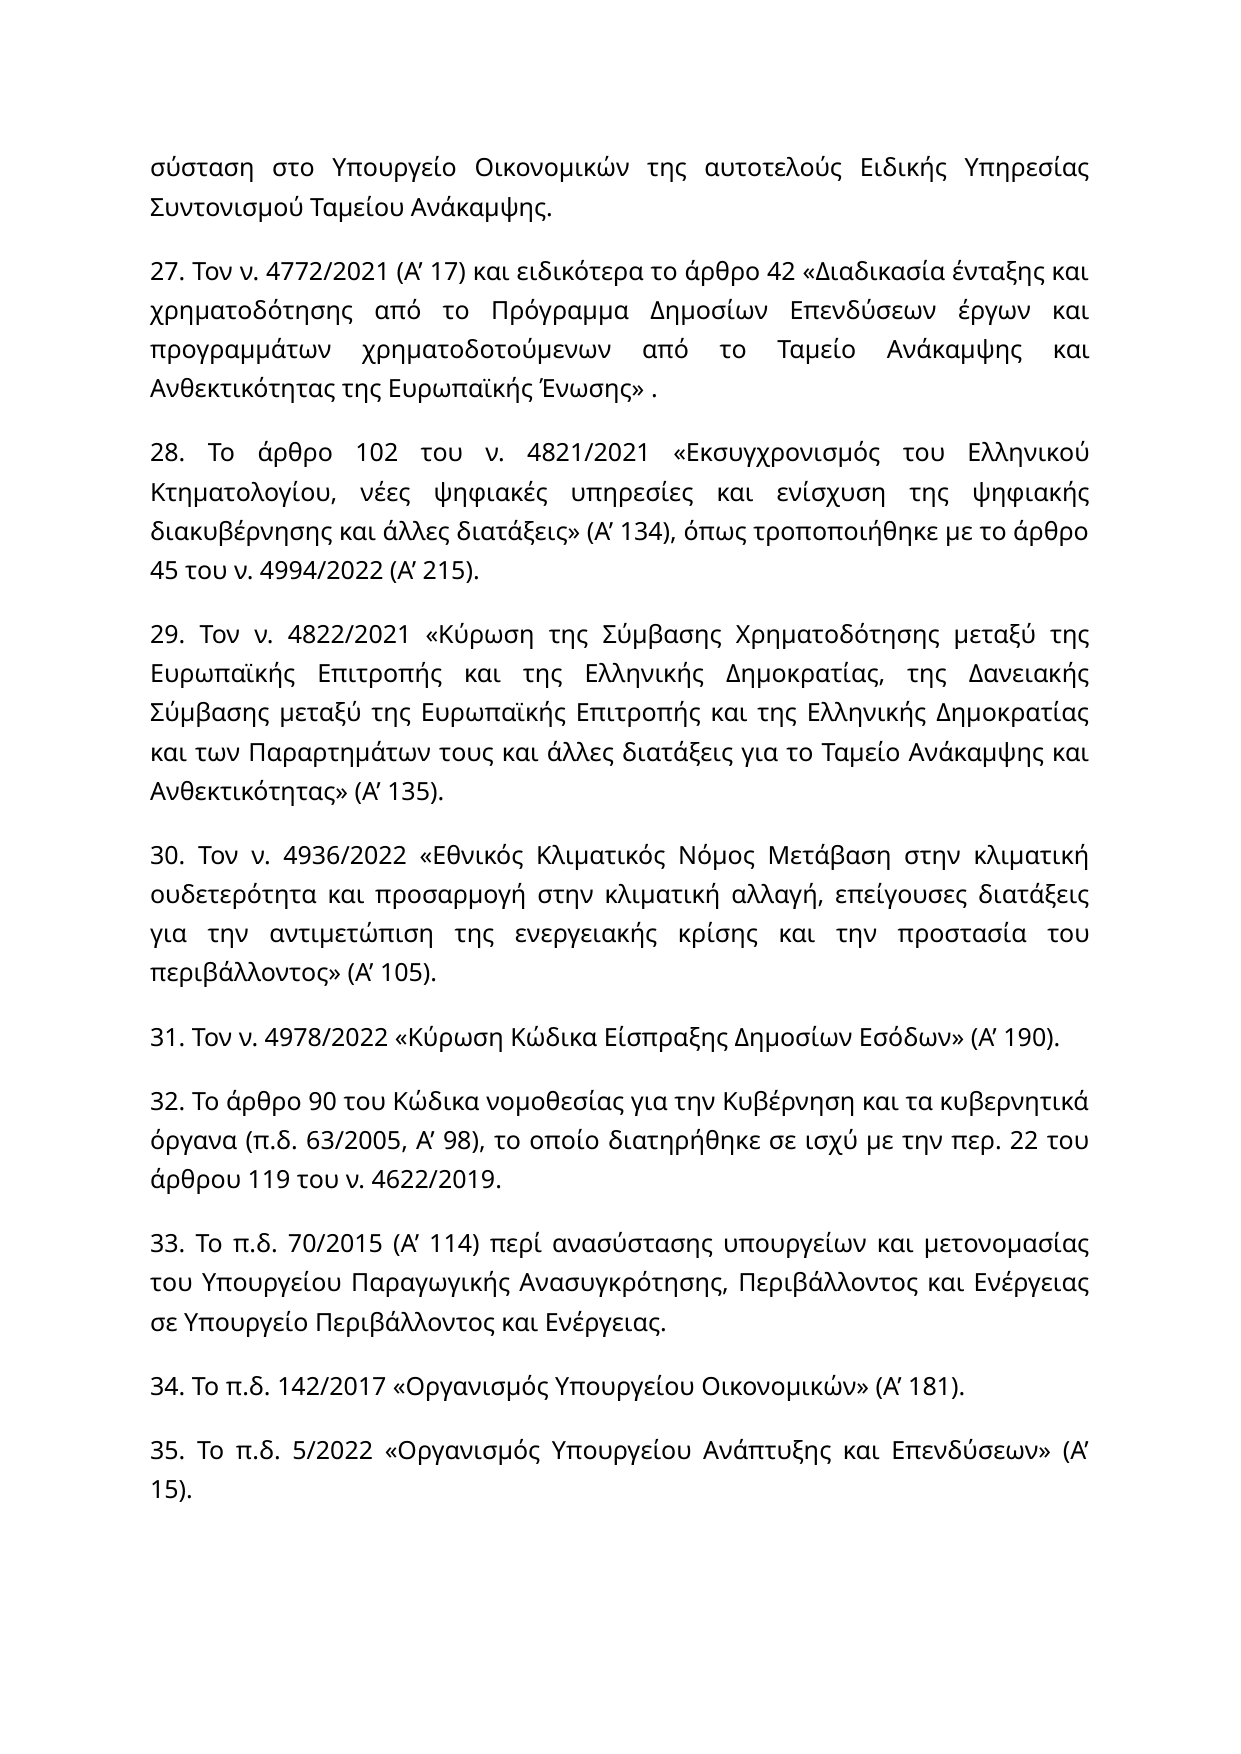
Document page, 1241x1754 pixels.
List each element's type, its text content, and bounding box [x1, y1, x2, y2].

text 29. Τον ν. 4822/2021 «Κύρωση της Σύμβασης Χρηματοδότησης μεταξύ της Ευρωπαϊκής Επιτροπής και της Ελληνικής Δημοκρατίας, της Δανειακής Σύμβασης μεταξύ της Ευρωπαϊκής Επιτροπής και της Ελληνικής Δημοκρατίας και των Παραρτημάτων τους και άλλες διατάξεις για το Ταμείο Ανάκαμψης και Ανθεκτικότητας» (Α’ 135). [150, 617, 1090, 807]
text σύσταση στο Υπουργείο Οικονομικών της αυτοτελούς Ειδικής Υπηρεσίας Συντονισμού Ταμείου Ανάκαμψης. [150, 150, 1090, 223]
text 27. Τον ν. 4772/2021 (Α’ 17) και ειδικότερα το άρθρο 42 «Διαδικασία ένταξης και χρηματοδότησης από το Πρόγραμμα Δημοσίων Επενδύσεων έργων και προγραμμάτων χρηματοδοτούμενων από το Ταμείο Ανάκαμψης και Ανθεκτικότητας της Ευρωπαϊκής Ένωσης» . [150, 253, 1090, 405]
text 31. Τον ν. 4978/2022 «Κύρωση Κώδικα Είσπραξης Δημοσίων Εσόδων» (Α’ 190). [150, 1019, 1090, 1053]
text 30. Τον ν. 4936/2022 «Εθνικός Κλιματικός Νόμος Μετάβαση στην κλιματική ουδετερότητα και προσαρμογή στην κλιματική αλλαγή, επείγουσες διατάξεις για την αντιμετώπιση της ενεργειακής κρίσης και την προστασία του περιβάλλοντος» (Α’ 105). [150, 837, 1090, 989]
text 32. Το άρθρο 90 του Κώδικα νομοθεσίας για την Κυβέρνηση και τα κυβερνητικά όργανα (π.δ. 63/2005, Α’ 98), το οποίο διατηρήθηκε σε ισχύ με την περ. 22 του άρθρου 119 του ν. 4622/2019. [150, 1083, 1090, 1196]
text 28. Το άρθρο 102 του ν. 4821/2021 «Εκσυγχρονισμός του Ελληνικού Κτηματολογίου, νέες ψηφιακές υπηρεσίες και ενίσχυση της ψηφιακής διακυβέρνησης και άλλες διατάξεις» (Α’ 134), όπως τροποποιήθηκε με το άρθρο 45 του ν. 4994/2022 (Α’ 215). [150, 435, 1090, 587]
text 35. Το π.δ. 5/2022 «Οργανισμός Υπουργείου Ανάπτυξης και Επενδύσεων» (Α’ 15). [150, 1432, 1090, 1506]
text 34. Το π.δ. 142/2017 «Οργανισμός Υπουργείου Οικονομικών» (Α’ 181). [150, 1368, 1090, 1402]
text 33. Το π.δ. 70/2015 (Α’ 114) περί ανασύστασης υπουργείων και μετονομασίας του Υπουργείου Παραγωγικής Ανασυγκρότησης, Περιβάλλοντος και Ενέργειας σε Υπουργείο Περιβάλλοντος και Ενέργειας. [150, 1226, 1090, 1338]
